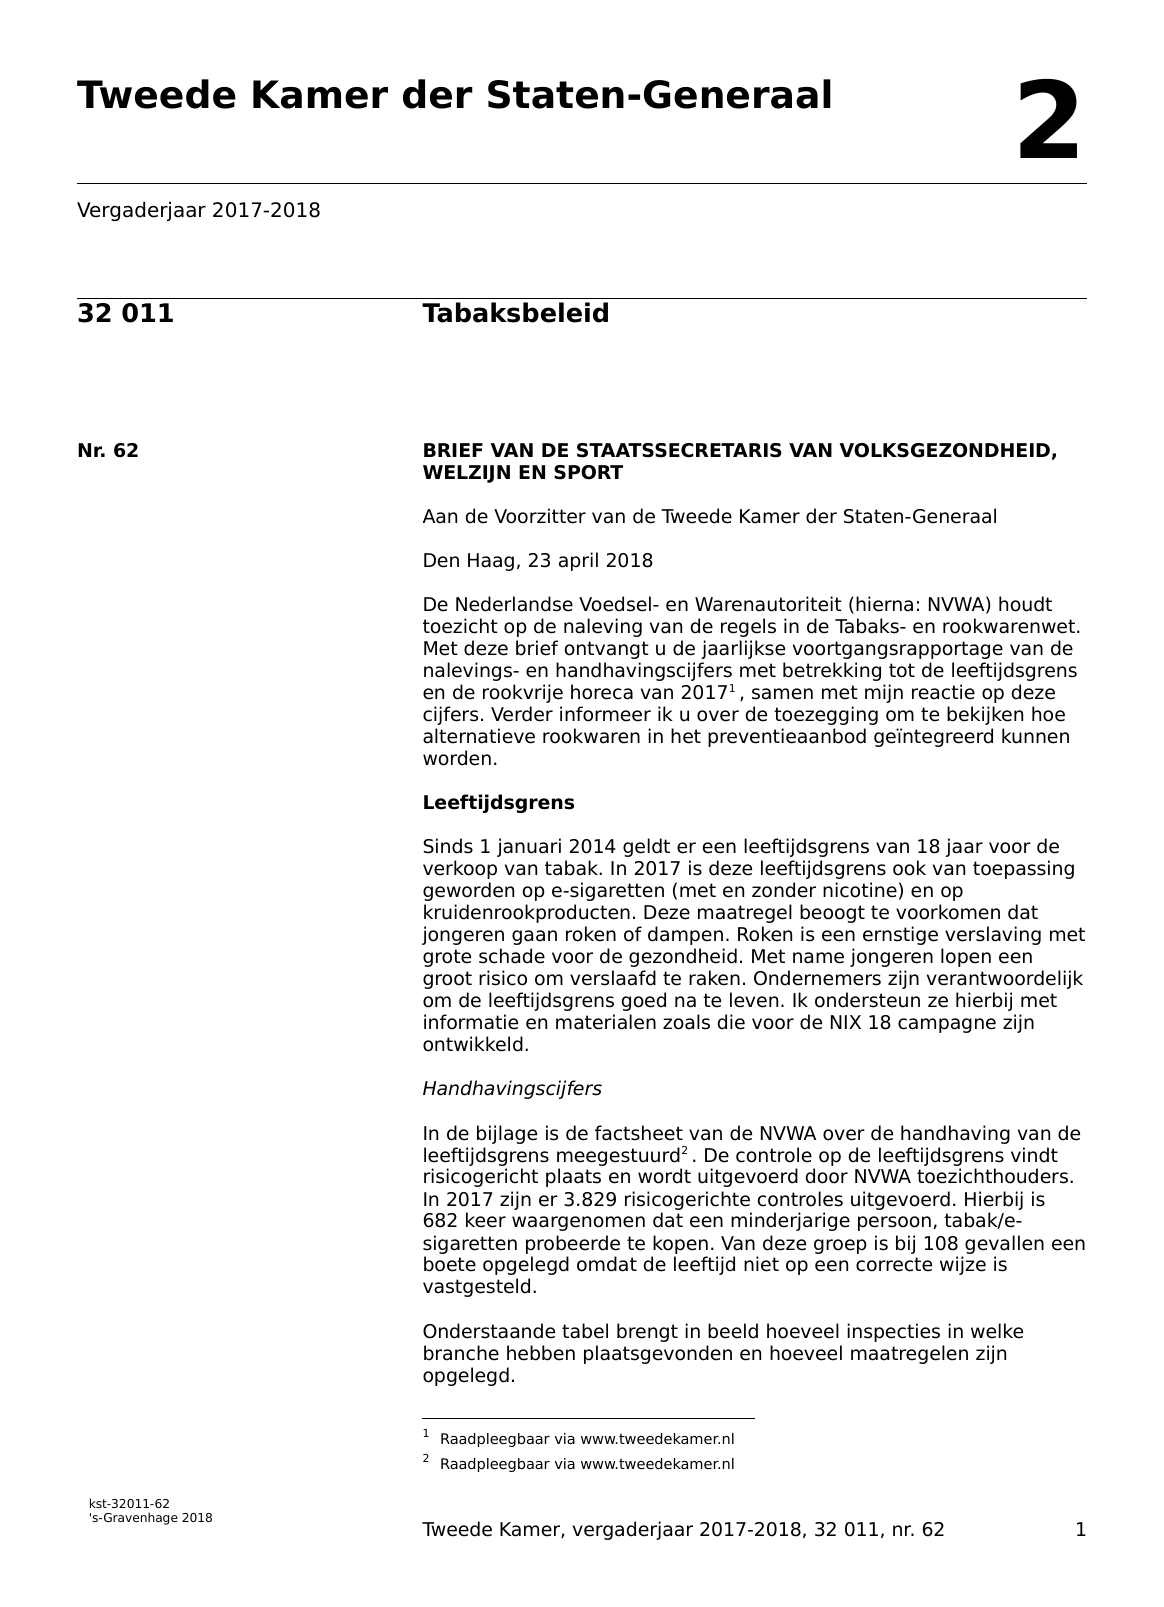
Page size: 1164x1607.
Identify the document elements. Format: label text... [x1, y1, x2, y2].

text Sinds 1 januari 2014 geldt er een leeftijdsgrens van 18 jaar voor de verkoop van tabak. In 2017 is deze leeftijdsgrens ook van toepassing geworden op e-sigaretten (met en zonder nicotine) en op kruidenrookproducten. Deze maatregel beoogt te voorkomen dat jongeren gaan roken of dampen. Roken is een ernstige verslaving met grote schade voor de gezondheid. Met name jongeren lopen een groot risico om verslaafd te raken. Ondernemers zijn verantwoordelijk om de leeftijdsgrens goed na te leven. Ik ondersteun ze hierbij met informatie en materialen zoals die voor de NIX 18 campagne zijn ontwikkeld. [422, 836, 1087, 1056]
text kst-32011-62 [88, 1497, 323, 1511]
subtitle Handhavingscijfers [422, 1078, 1087, 1100]
text Raadpleegbaar via www.tweedekamer.nl [422, 1452, 1087, 1474]
subtitle Nr. 62 BRIEF VAN DE STAATSSECRETARIS VAN VOLKSGEZONDHEID, WELZIJN EN SPORT [77, 440, 1087, 484]
text In de bijlage is de factsheet van de NVWA over de handhaving van de leeftijdsgrens meegestuurd. De controle op de leeftijdsgrens vindt risicogericht plaats en wordt uitgevoerd door NVWA toezichthouders. In 2017 zijn er 3.829 risicogerichte controles uitgevoerd. Hierbij is 682 keer waargenomen dat een minderjarige persoon, tabak/e-sigaretten probeerde te kopen. Van deze groep is bij 108 gevallen een boete opgelegd omdat de leeftijd niet op een correcte wijze is vastgesteld. [422, 1122, 1087, 1298]
text Onderstaande tabel brengt in beeld hoeveel inspecties in welke branche hebben plaatsgevonden en hoeveel maatregelen zijn opgelegd. [422, 1321, 1087, 1386]
text Raadpleegbaar via www.tweedekamer.nl [422, 1427, 1087, 1449]
text 's-Gravenhage 2018 [88, 1511, 323, 1525]
table_header Tweede Kamer der Staten-Generaal [77, 59, 886, 183]
text De Nederlandse Voedsel- en Warenautoriteit (hierna: NVWA) houdt toezicht op de naleving van de regels in de Tabaks- en rookwarenwet. Met deze brief ontvangt u de jaarlijkse voortgangsrapportage van de nalevings- en handhavingscijfers met betrekking tot de leeftijdsgrens en de rookvrije horeca van 2017, samen met mijn reactie op deze cijfers. Verder informeer ik u over de toezegging om te bekijken hoe alternatieve rookwaren in het preventieaanbod geïntegreerd kunnen worden. [422, 594, 1087, 770]
table_header 2 [886, 59, 1087, 183]
text Aan de Voorzitter van de Tweede Kamer der Staten-Generaal [422, 506, 1087, 528]
subtitle 32 011 Tabaksbeleid [77, 299, 1087, 329]
subtitle Leeftijdsgrens [422, 792, 1087, 814]
table_cell Vergaderjaar 2017-2018 [77, 184, 1087, 298]
text Den Haag, 23 april 2018 [422, 550, 1087, 572]
